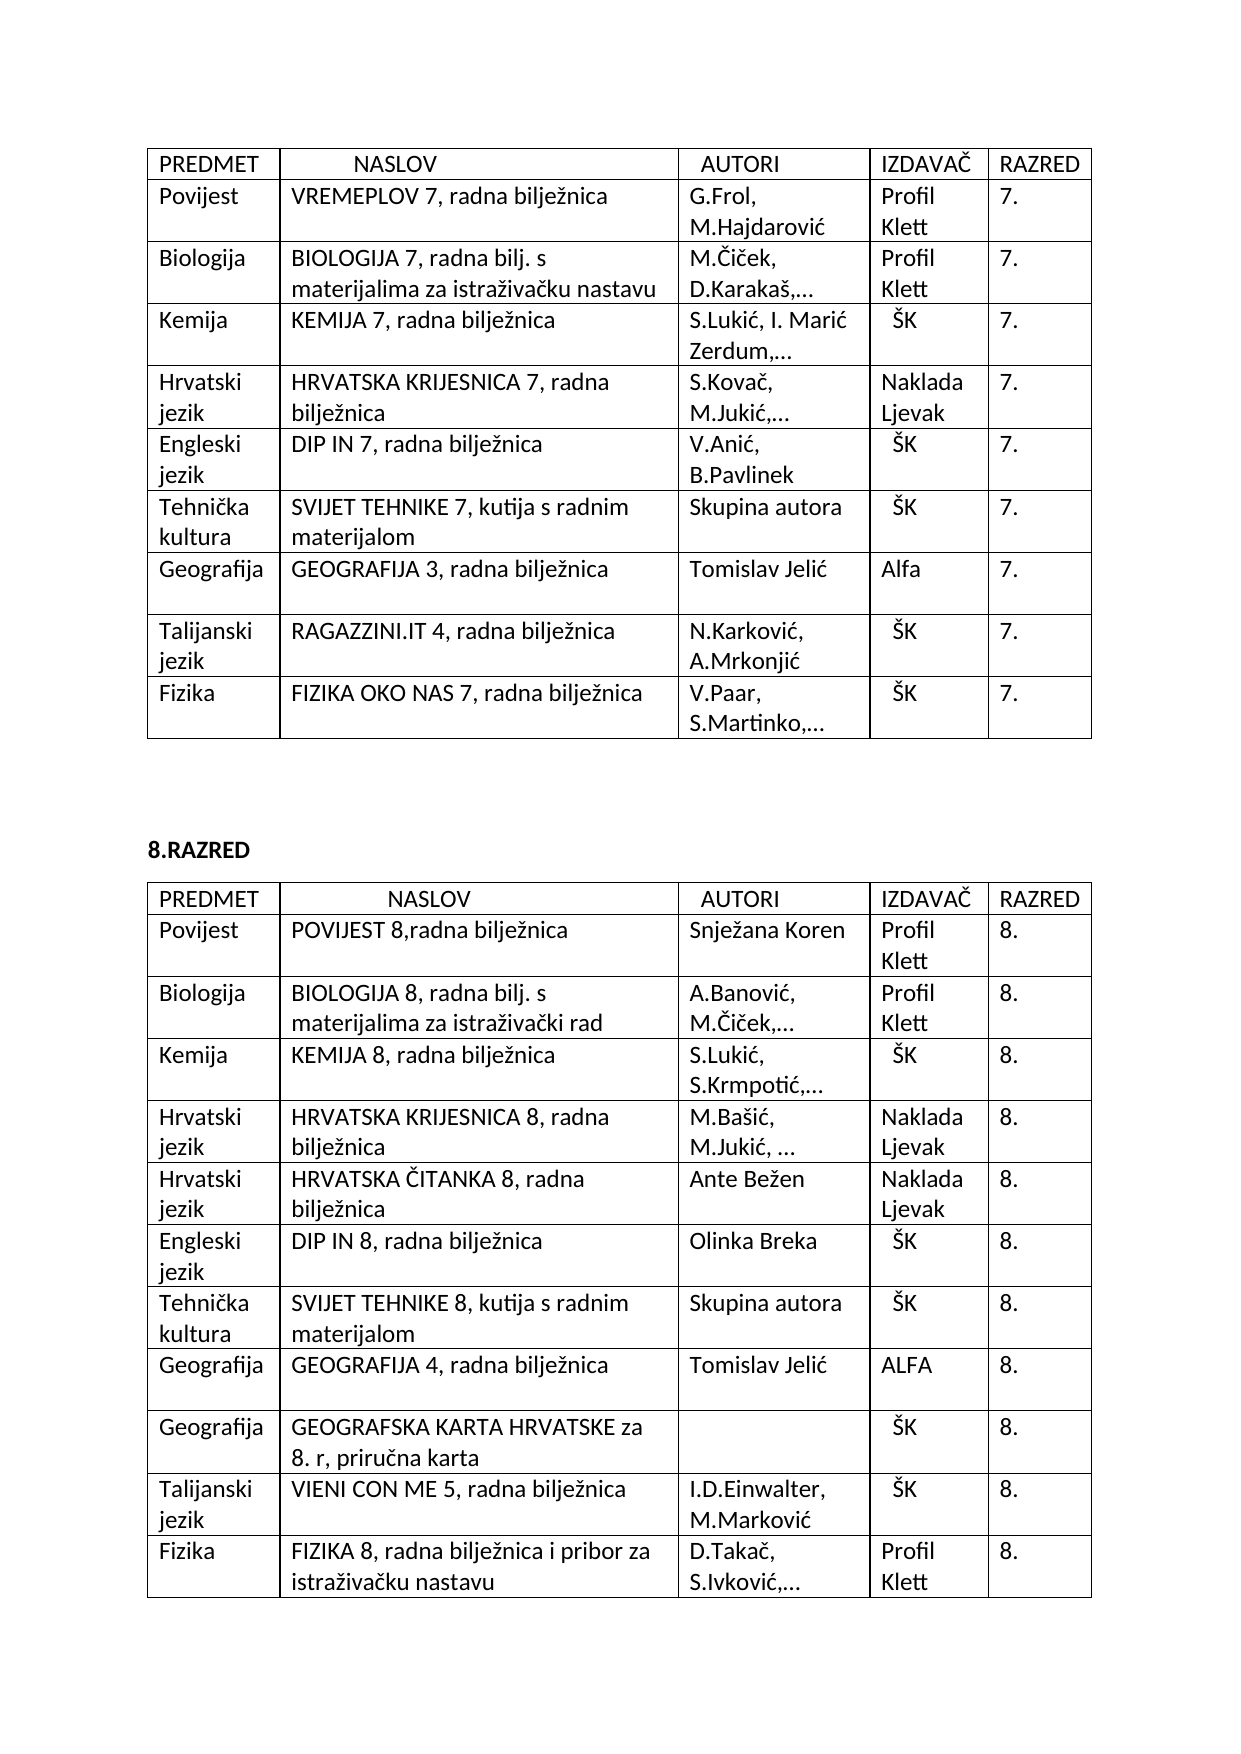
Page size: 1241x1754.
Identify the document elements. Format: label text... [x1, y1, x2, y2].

table_cell GEOGRAFSKA KARTA HRVATSKE za 8. r, priručna karta [281, 1411, 678, 1472]
table_cell V.Paar, S.Martinko,… [679, 677, 869, 738]
table_cell 8. [989, 1163, 1091, 1224]
table_cell HRVATSKA KRIJESNICA 8, radna bilježnica [281, 1101, 678, 1162]
table_cell KEMIJA 8, radna bilježnica [281, 1039, 678, 1100]
table_cell V.Anić, B.Pavlinek [679, 429, 869, 489]
table_cell GEOGRAFIJA 3, radna bilježnica [281, 553, 678, 614]
table_cell Hrvatski jezik [148, 366, 279, 427]
table_cell DIP IN 8, radna bilježnica [281, 1225, 678, 1286]
table_cell Talijanski jezik [148, 615, 279, 676]
table_cell Profil Klett [871, 915, 988, 976]
table_header IZDAVAČ [871, 883, 988, 914]
table_cell Hrvatski jezik [148, 1101, 279, 1162]
table_cell HRVATSKA KRIJESNICA 7, radna bilježnica [281, 366, 678, 427]
table_cell Kemija [148, 1039, 279, 1100]
table_cell 8. [989, 1474, 1091, 1534]
table_cell ŠK [871, 429, 988, 489]
table_cell KEMIJA 7, radna bilježnica [281, 304, 678, 365]
table_cell ŠK [871, 677, 988, 738]
table_cell ŠK [871, 1287, 988, 1348]
table_cell 8. [989, 1039, 1091, 1100]
table_cell ŠK [871, 615, 988, 676]
table_cell Engleski jezik [148, 429, 279, 489]
table_cell Profil Klett [871, 977, 988, 1038]
table_cell 8. [989, 1349, 1091, 1410]
table_cell Profil Klett [871, 242, 988, 303]
table_cell Profil Klett [871, 1536, 988, 1597]
table_header IZDAVAČ [871, 149, 988, 179]
table_cell Tehnička kultura [148, 491, 279, 552]
table_cell FIZIKA OKO NAS 7, radna bilježnica [281, 677, 678, 738]
table_cell Hrvatski jezik [148, 1163, 279, 1224]
table_cell ŠK [871, 491, 988, 552]
table_cell Naklada Ljevak [871, 1101, 988, 1162]
table_cell 7. [989, 366, 1091, 427]
table_cell D.Takač, S.Ivković,… [679, 1536, 869, 1597]
table_cell ŠK [871, 1039, 988, 1100]
table_cell S.Lukić, S.Krmpotić,… [679, 1039, 869, 1100]
table_cell 7. [989, 677, 1091, 738]
table_cell [679, 1411, 869, 1472]
table_cell 8. [989, 1287, 1091, 1348]
table_cell Geografija [148, 1411, 279, 1472]
table_cell Tehnička kultura [148, 1287, 279, 1348]
table_cell G.Frol, M.Hajdarović [679, 180, 869, 241]
table_header PREDMET [148, 883, 279, 914]
table_cell Fizika [148, 1536, 279, 1597]
table_cell Skupina autora [679, 1287, 869, 1348]
table_cell 7. [989, 429, 1091, 489]
table_cell Povijest [148, 915, 279, 976]
table_cell A.Banović, M.Čiček,… [679, 977, 869, 1038]
table_cell Snježana Koren [679, 915, 869, 976]
table_header RAZRED [989, 149, 1091, 179]
table_cell GEOGRAFIJA 4, radna bilježnica [281, 1349, 678, 1410]
table_cell POVIJEST 8,radna bilježnica [281, 915, 678, 976]
table_cell 8. [989, 1411, 1091, 1472]
table_cell Skupina autora [679, 491, 869, 552]
table_cell Povijest [148, 180, 279, 241]
table_header PREDMET [148, 149, 279, 179]
table_cell Biologija [148, 977, 279, 1038]
table_header NASLOV [281, 149, 678, 179]
table_header NASLOV [281, 883, 678, 914]
table_cell Kemija [148, 304, 279, 365]
table_cell Ante Bežen [679, 1163, 869, 1224]
table_cell 8. [989, 1536, 1091, 1597]
table_cell BIOLOGIJA 8, radna bilj. s materijalima za istraživački rad [281, 977, 678, 1038]
table_cell 8. [989, 915, 1091, 976]
table_cell Olinka Breka [679, 1225, 869, 1286]
table_cell 7. [989, 491, 1091, 552]
table_cell Profil Klett [871, 180, 988, 241]
table_cell Biologija [148, 242, 279, 303]
table_cell SVIJET TEHNIKE 8, kutija s radnim materijalom [281, 1287, 678, 1348]
table_cell ŠK [871, 1411, 988, 1472]
table_cell 8. [989, 977, 1091, 1038]
table_cell ALFA [871, 1349, 988, 1410]
table_cell 7. [989, 180, 1091, 241]
table_cell 7. [989, 615, 1091, 676]
table_cell BIOLOGIJA 7, radna bilj. s materijalima za istraživačku nastavu [281, 242, 678, 303]
table_cell VIENI CON ME 5, radna bilježnica [281, 1474, 678, 1534]
table_cell 7. [989, 553, 1091, 614]
table_cell S.Lukić, I. Marić Zerdum,… [679, 304, 869, 365]
table_cell SVIJET TEHNIKE 7, kutija s radnim materijalom [281, 491, 678, 552]
table_cell Talijanski jezik [148, 1474, 279, 1534]
table_cell ŠK [871, 1474, 988, 1534]
table_cell 7. [989, 242, 1091, 303]
table_cell Tomislav Jelić [679, 1349, 869, 1410]
table_cell Tomislav Jelić [679, 553, 869, 614]
table_cell 8. [989, 1101, 1091, 1162]
table_cell RAGAZZINI.IT 4, radna bilježnica [281, 615, 678, 676]
table_cell Naklada Ljevak [871, 1163, 988, 1224]
table_header AUTORI [679, 883, 869, 914]
table_cell 8. [989, 1225, 1091, 1286]
table_cell VREMEPLOV 7, radna bilježnica [281, 180, 678, 241]
table_cell Geografija [148, 553, 279, 614]
table_cell S.Kovač, M.Jukić,… [679, 366, 869, 427]
table_header AUTORI [679, 149, 869, 179]
text 8.RAZRED [148, 834, 1093, 865]
table_cell DIP IN 7, radna bilježnica [281, 429, 678, 489]
table_cell Geografija [148, 1349, 279, 1410]
table_cell ŠK [871, 304, 988, 365]
table_cell FIZIKA 8, radna bilježnica i pribor za istraživačku nastavu [281, 1536, 678, 1597]
table_cell 7. [989, 304, 1091, 365]
table_cell Fizika [148, 677, 279, 738]
table_header RAZRED [989, 883, 1091, 914]
table_cell M.Bašić, M.Jukić, … [679, 1101, 869, 1162]
table_cell Engleski jezik [148, 1225, 279, 1286]
table_cell ŠK [871, 1225, 988, 1286]
table_cell Naklada Ljevak [871, 366, 988, 427]
table_cell N.Karković, A.Mrkonjić [679, 615, 869, 676]
table_cell M.Čiček, D.Karakaš,… [679, 242, 869, 303]
table_cell I.D.Einwalter, M.Marković [679, 1474, 869, 1534]
table_cell HRVATSKA ČITANKA 8, radna bilježnica [281, 1163, 678, 1224]
table_cell Alfa [871, 553, 988, 614]
